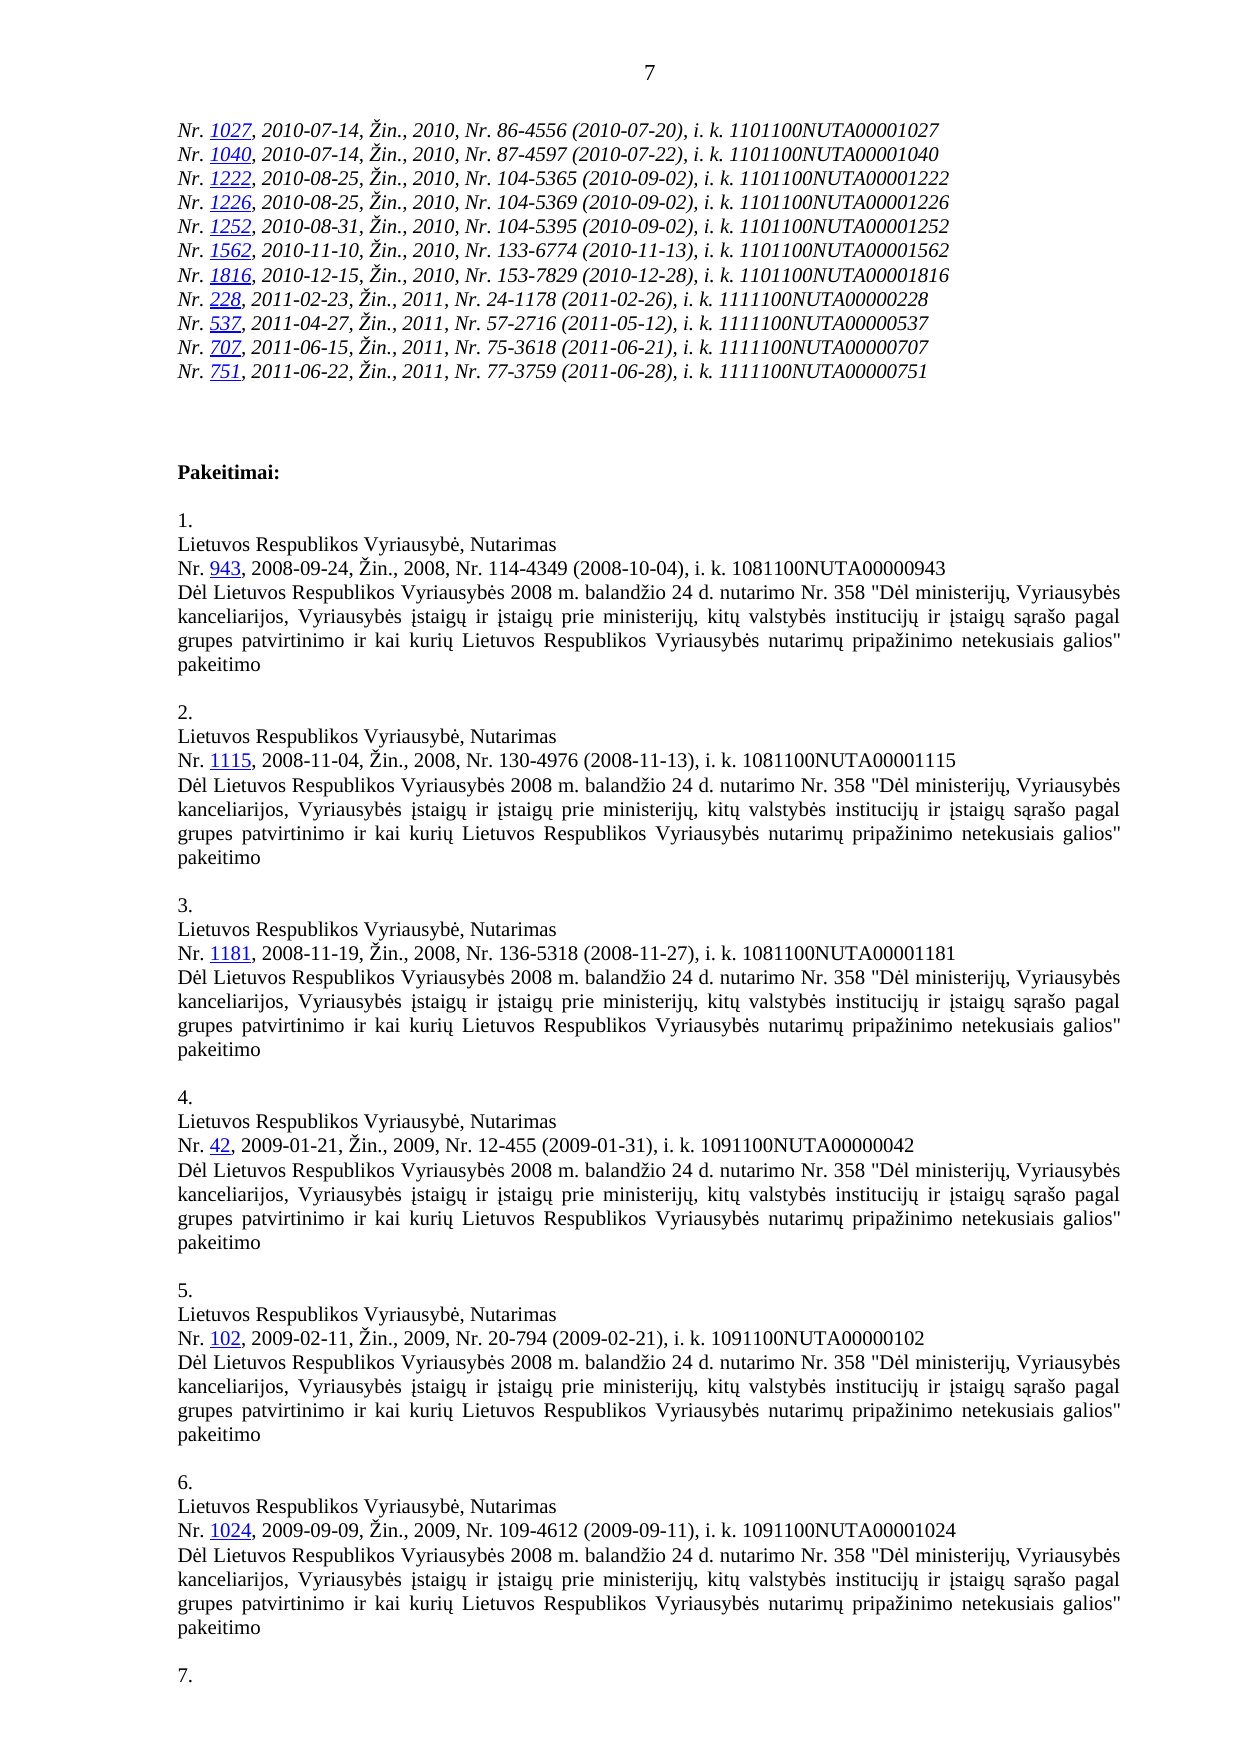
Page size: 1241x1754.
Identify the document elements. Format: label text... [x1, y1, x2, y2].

text Dėl Lietuvos Respublikos Vyriausybės 2008 m. balandžio 24 d. nutarimo Nr. 358 "Dėl ministerijų, Vyriausybės kanceliarijos, Vyriausybės įstaigų ir įstaigų prie ministerijų, kitų valstybės institucijų ir įstaigų sąrašo pagal grupes patvirtinimo ir kai kurių Lietuvos Respublikos Vyriausybės nutarimų pripažinimo netekusiais galios" pakeitimo [177, 965, 1122, 1061]
text Nr. 751, 2011-06-22, Žin., 2011, Nr. 77-3759 (2011-06-28), i. k. 1111100NUTA00000751 [177, 359, 1122, 383]
text Nr. 537, 2011-04-27, Žin., 2011, Nr. 57-2716 (2011-05-12), i. k. 1111100NUTA00000537 [177, 311, 1122, 335]
text 4. [177, 1085, 1122, 1109]
text Nr. 1040, 2010-07-14, Žin., 2010, Nr. 87-4597 (2010-07-22), i. k. 1101100NUTA00001040 [177, 142, 1122, 166]
text Nr. 943, 2008-09-24, Žin., 2008, Nr. 114-4349 (2008-10-04), i. k. 1081100NUTA00000943 [177, 556, 1122, 580]
text Nr. 1222, 2010-08-25, Žin., 2010, Nr. 104-5365 (2010-09-02), i. k. 1101100NUTA00001222 [177, 166, 1122, 190]
text Nr. 1562, 2010-11-10, Žin., 2010, Nr. 133-6774 (2010-11-13), i. k. 1101100NUTA00001562 [177, 238, 1122, 262]
text Nr. 1816, 2010-12-15, Žin., 2010, Nr. 153-7829 (2010-12-28), i. k. 1101100NUTA00001816 [177, 262, 1122, 287]
text 6. [177, 1470, 1122, 1494]
text Nr. 228, 2011-02-23, Žin., 2011, Nr. 24-1178 (2011-02-26), i. k. 1111100NUTA00000228 [177, 287, 1122, 311]
text Nr. 1024, 2009-09-09, Žin., 2009, Nr. 109-4612 (2009-09-11), i. k. 1091100NUTA00001024 [177, 1518, 1122, 1542]
text 1. [177, 508, 1122, 532]
text Nr. 102, 2009-02-11, Žin., 2009, Nr. 20-794 (2009-02-21), i. k. 1091100NUTA00000102 [177, 1326, 1122, 1350]
text Nr. 1115, 2008-11-04, Žin., 2008, Nr. 130-4976 (2008-11-13), i. k. 1081100NUTA00001115 [177, 748, 1122, 772]
text Lietuvos Respublikos Vyriausybė, Nutarimas [177, 532, 1122, 556]
text Dėl Lietuvos Respublikos Vyriausybės 2008 m. balandžio 24 d. nutarimo Nr. 358 "Dėl ministerijų, Vyriausybės kanceliarijos, Vyriausybės įstaigų ir įstaigų prie ministerijų, kitų valstybės institucijų ir įstaigų sąrašo pagal grupes patvirtinimo ir kai kurių Lietuvos Respublikos Vyriausybės nutarimų pripažinimo netekusiais galios" pakeitimo [177, 1157, 1122, 1254]
text 2. [177, 700, 1122, 724]
text Nr. 1027, 2010-07-14, Žin., 2010, Nr. 86-4556 (2010-07-20), i. k. 1101100NUTA00001027 [177, 118, 1122, 142]
text Dėl Lietuvos Respublikos Vyriausybės 2008 m. balandžio 24 d. nutarimo Nr. 358 "Dėl ministerijų, Vyriausybės kanceliarijos, Vyriausybės įstaigų ir įstaigų prie ministerijų, kitų valstybės institucijų ir įstaigų sąrašo pagal grupes patvirtinimo ir kai kurių Lietuvos Respublikos Vyriausybės nutarimų pripažinimo netekusiais galios" pakeitimo [177, 1350, 1122, 1446]
text Nr. 42, 2009-01-21, Žin., 2009, Nr. 12-455 (2009-01-31), i. k. 1091100NUTA00000042 [177, 1133, 1122, 1157]
text Lietuvos Respublikos Vyriausybė, Nutarimas [177, 1494, 1122, 1518]
text Nr. 1181, 2008-11-19, Žin., 2008, Nr. 136-5318 (2008-11-27), i. k. 1081100NUTA00001181 [177, 941, 1122, 965]
text 7. [177, 1663, 1122, 1687]
text Dėl Lietuvos Respublikos Vyriausybės 2008 m. balandžio 24 d. nutarimo Nr. 358 "Dėl ministerijų, Vyriausybės kanceliarijos, Vyriausybės įstaigų ir įstaigų prie ministerijų, kitų valstybės institucijų ir įstaigų sąrašo pagal grupes patvirtinimo ir kai kurių Lietuvos Respublikos Vyriausybės nutarimų pripažinimo netekusiais galios" pakeitimo [177, 772, 1122, 869]
text Pakeitimai: [177, 460, 1122, 484]
text Nr. 1226, 2010-08-25, Žin., 2010, Nr. 104-5369 (2010-09-02), i. k. 1101100NUTA00001226 [177, 190, 1122, 214]
text Nr. 1252, 2010-08-31, Žin., 2010, Nr. 104-5395 (2010-09-02), i. k. 1101100NUTA00001252 [177, 214, 1122, 238]
text 3. [177, 893, 1122, 917]
text 5. [177, 1278, 1122, 1302]
text Lietuvos Respublikos Vyriausybė, Nutarimas [177, 1302, 1122, 1326]
text Lietuvos Respublikos Vyriausybė, Nutarimas [177, 1109, 1122, 1133]
text Dėl Lietuvos Respublikos Vyriausybės 2008 m. balandžio 24 d. nutarimo Nr. 358 "Dėl ministerijų, Vyriausybės kanceliarijos, Vyriausybės įstaigų ir įstaigų prie ministerijų, kitų valstybės institucijų ir įstaigų sąrašo pagal grupes patvirtinimo ir kai kurių Lietuvos Respublikos Vyriausybės nutarimų pripažinimo netekusiais galios" pakeitimo [177, 580, 1122, 676]
text Lietuvos Respublikos Vyriausybė, Nutarimas [177, 917, 1122, 941]
text Dėl Lietuvos Respublikos Vyriausybės 2008 m. balandžio 24 d. nutarimo Nr. 358 "Dėl ministerijų, Vyriausybės kanceliarijos, Vyriausybės įstaigų ir įstaigų prie ministerijų, kitų valstybės institucijų ir įstaigų sąrašo pagal grupes patvirtinimo ir kai kurių Lietuvos Respublikos Vyriausybės nutarimų pripažinimo netekusiais galios" pakeitimo [177, 1542, 1122, 1639]
text Nr. 707, 2011-06-15, Žin., 2011, Nr. 75-3618 (2011-06-21), i. k. 1111100NUTA00000707 [177, 335, 1122, 359]
text Lietuvos Respublikos Vyriausybė, Nutarimas [177, 724, 1122, 748]
